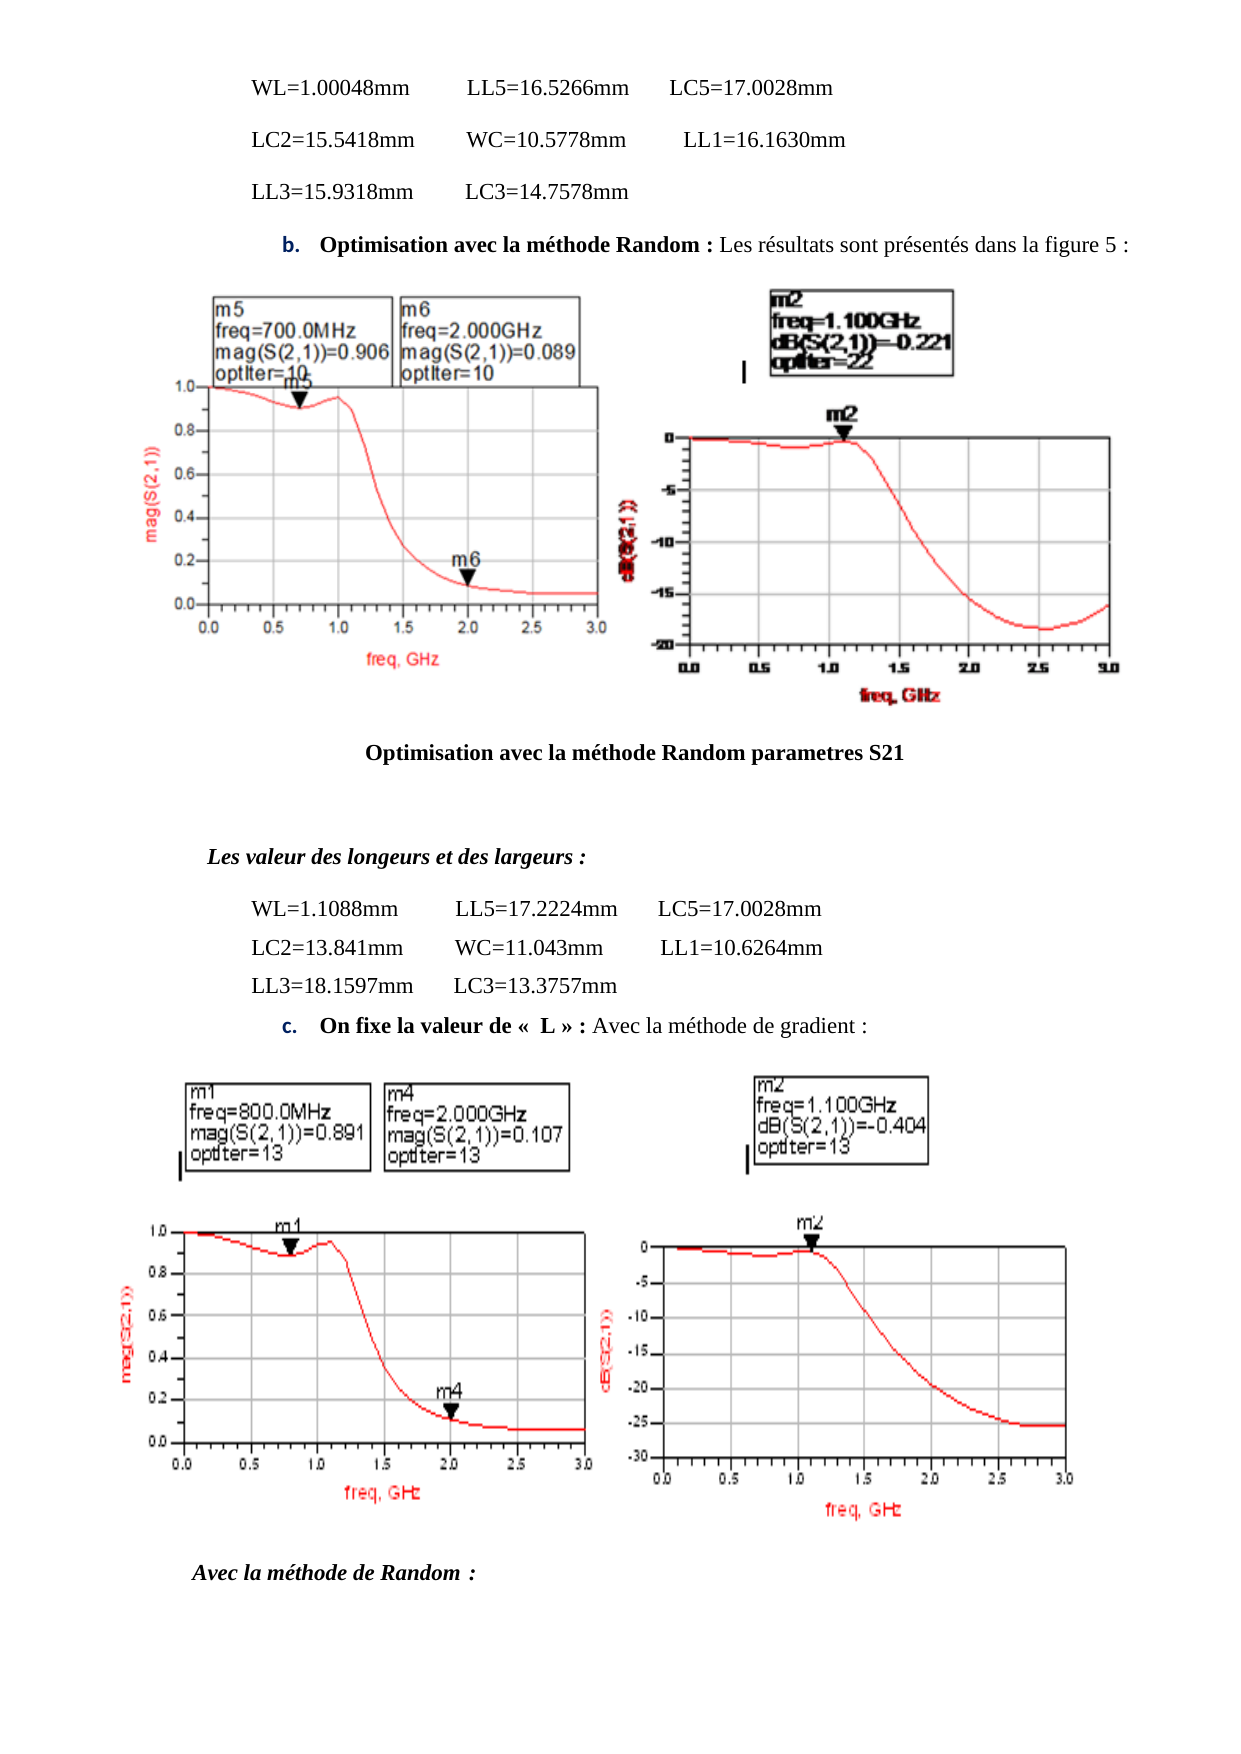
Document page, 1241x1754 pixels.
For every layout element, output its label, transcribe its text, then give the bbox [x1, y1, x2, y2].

text LC2=13.841mm WC=11.043mm LL1=10.6264mm [118, 934, 1152, 960]
text Optimisation avec la méthode Random parametres S21 [118, 739, 1152, 765]
text WL=1.00048mm LL5=16.5266mm LC5=17.0028mm [118, 74, 1152, 100]
text LL3=18.1597mm LC3=13.3757mm [118, 972, 1152, 999]
list On fixe la valeur de « L » : Avec la méthode de gradient : [193, 1011, 1152, 1039]
list Optimisation avec la méthode Random : Les résultats sont présentés dans la figure 5 : [193, 230, 1152, 258]
text LL3=15.9318mm LC3=14.7578mm [118, 178, 1152, 204]
text LC2=15.5418mm WC=10.5778mm LL1=16.1630mm [118, 126, 1152, 152]
text WL=1.1088mm LL5=17.2224mm LC5=17.0028mm [118, 895, 1152, 921]
text Les valeur des longeurs et des largeurs : [118, 843, 1152, 869]
text Avec la méthode de Random : [118, 1559, 1152, 1586]
